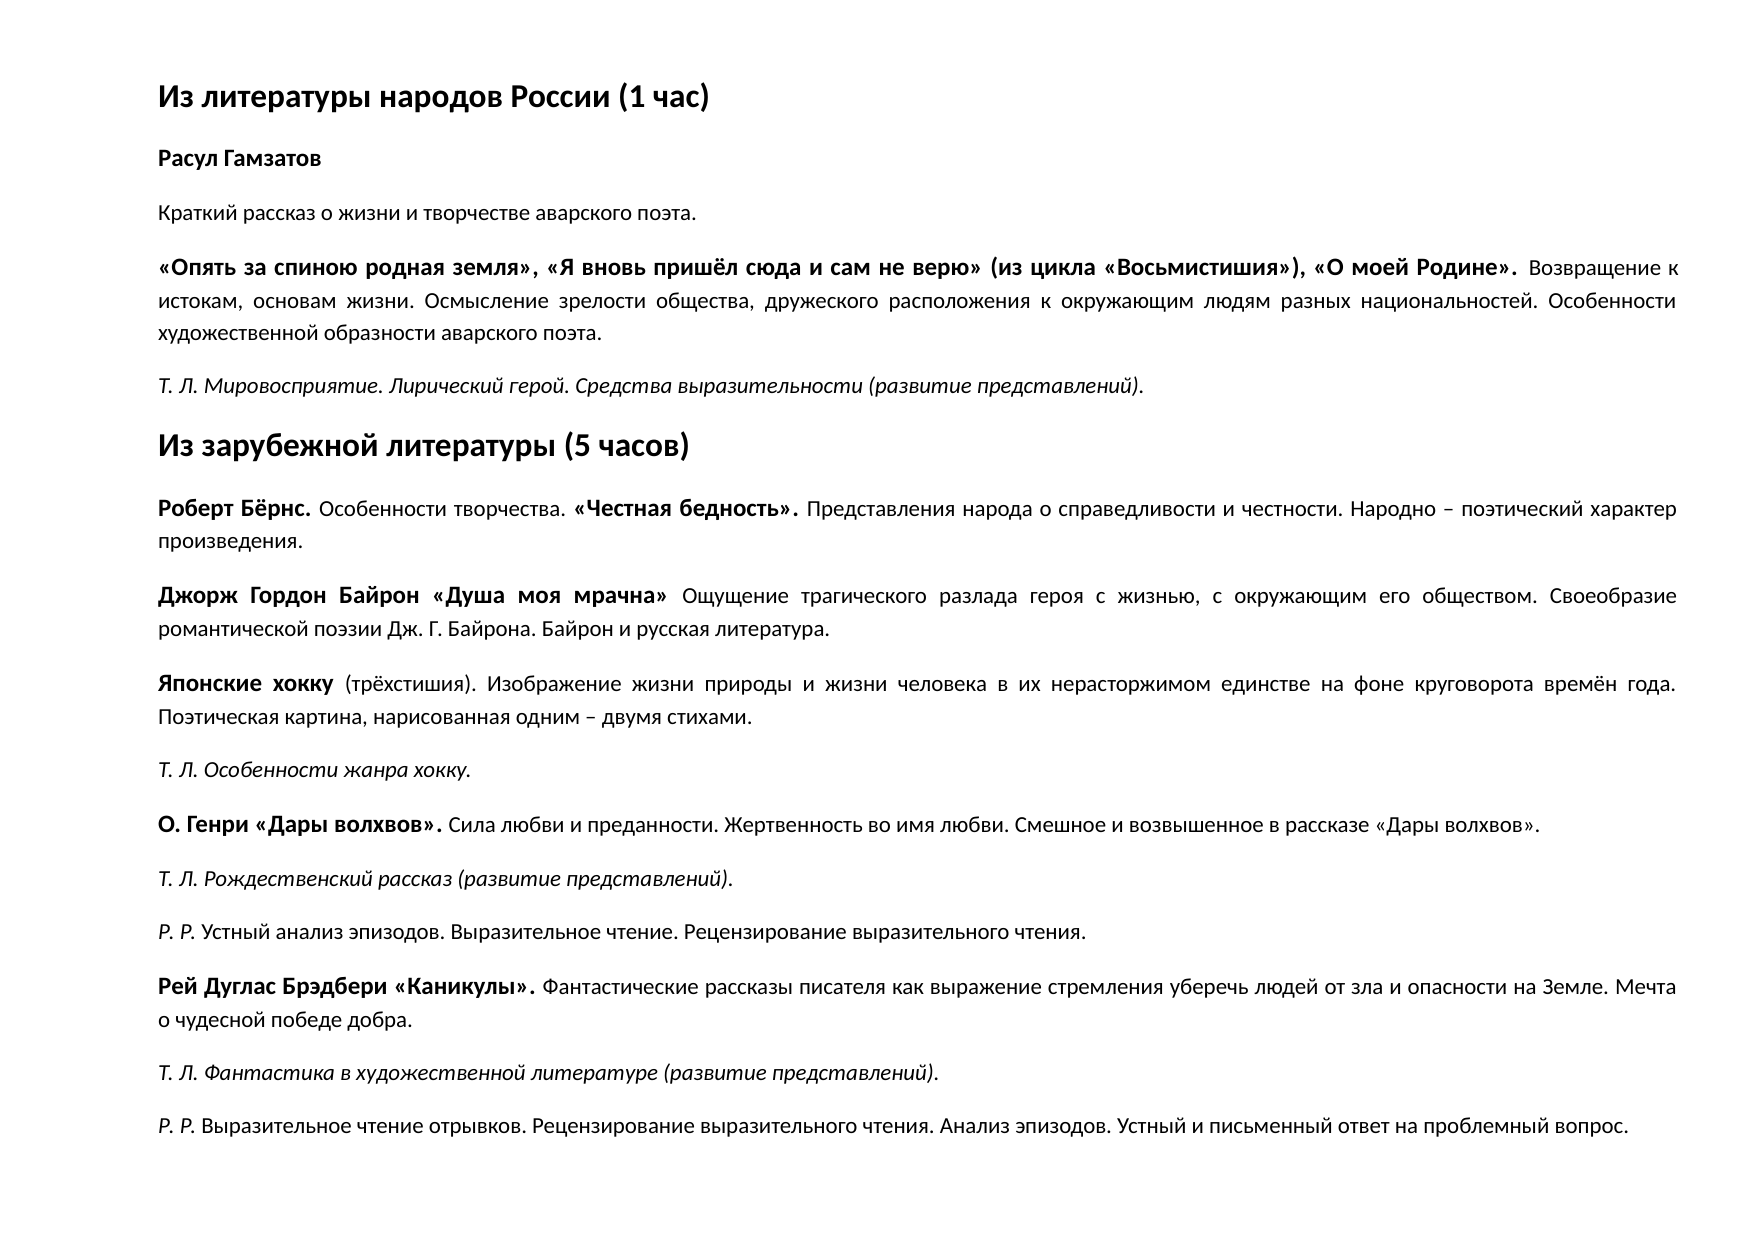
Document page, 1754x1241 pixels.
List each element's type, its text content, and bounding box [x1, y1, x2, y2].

list Т. Л. Мировосприятие. Лирический герой. Средства выразительности (развитие представлений). [158, 371, 1679, 399]
list Из зарубежной литературы (5 часов) [158, 424, 1679, 465]
list Расул Гамзатов [158, 143, 1679, 173]
list Т. Л. Особенности жанра хокку. [158, 755, 1679, 783]
list Р. Р. Устный анализ эпизодов. Выразительное чтение. Рецензирование выразительного чтения. [158, 917, 1679, 945]
list О. Генри «Дары волхвов». Сила любви и преданности. Жертвенность во имя любви. Смешное и возвышенное в рассказе «Дары волхвов». [158, 808, 1679, 839]
list Краткий рассказ о жизни и творчестве аварского поэта. [158, 198, 1679, 226]
list Джорж Гордон Байрон «Душа моя мрачна» Ощущение трагического разлада героя с жизнью, с окружающим его обществом. Своеобразие романтической поэзии Дж. Г. Байрона. Байрон и русская литература. [158, 580, 1679, 642]
list Т. Л. Рождественский рассказ (развитие представлений). [158, 864, 1679, 892]
list Из литературы народов России (1 час) [158, 75, 1679, 116]
list Роберт Бёрнс. Особенности творчества. «Честная бедность». Представления народа о справедливости и честности. Народно – поэтический характер произведения. [158, 492, 1679, 555]
list «Опять за спиною родная земля», «Я вновь пришёл сюда и сам не верю» (из цикла «Восьмистишия»), «О моей Родине». Возвращение к истокам, основам жизни. Осмысление зрелости общества, дружеского расположения к окружающим людям разных национальностей. Особенности художественной образности аварского поэта. [158, 251, 1679, 346]
list Т. Л. Фантастика в художественной литературе (развитие представлений). [158, 1058, 1679, 1086]
list Р. Р. Выразительное чтение отрывков. Рецензирование выразительного чтения. Анализ эпизодов. Устный и письменный ответ на проблемный вопрос. [158, 1111, 1679, 1139]
list Японские хокку (трёхстишия). Изображение жизни природы и жизни человека в их нерасторжимом единстве на фоне круговорота времён года. Поэтическая картина, нарисованная одним – двумя стихами. [158, 667, 1679, 730]
list Рей Дуглас Брэдбери «Каникулы». Фантастические рассказы писателя как выражение стремления уберечь людей от зла и опасности на Земле. Мечта о чудесной победе добра. [158, 970, 1679, 1033]
